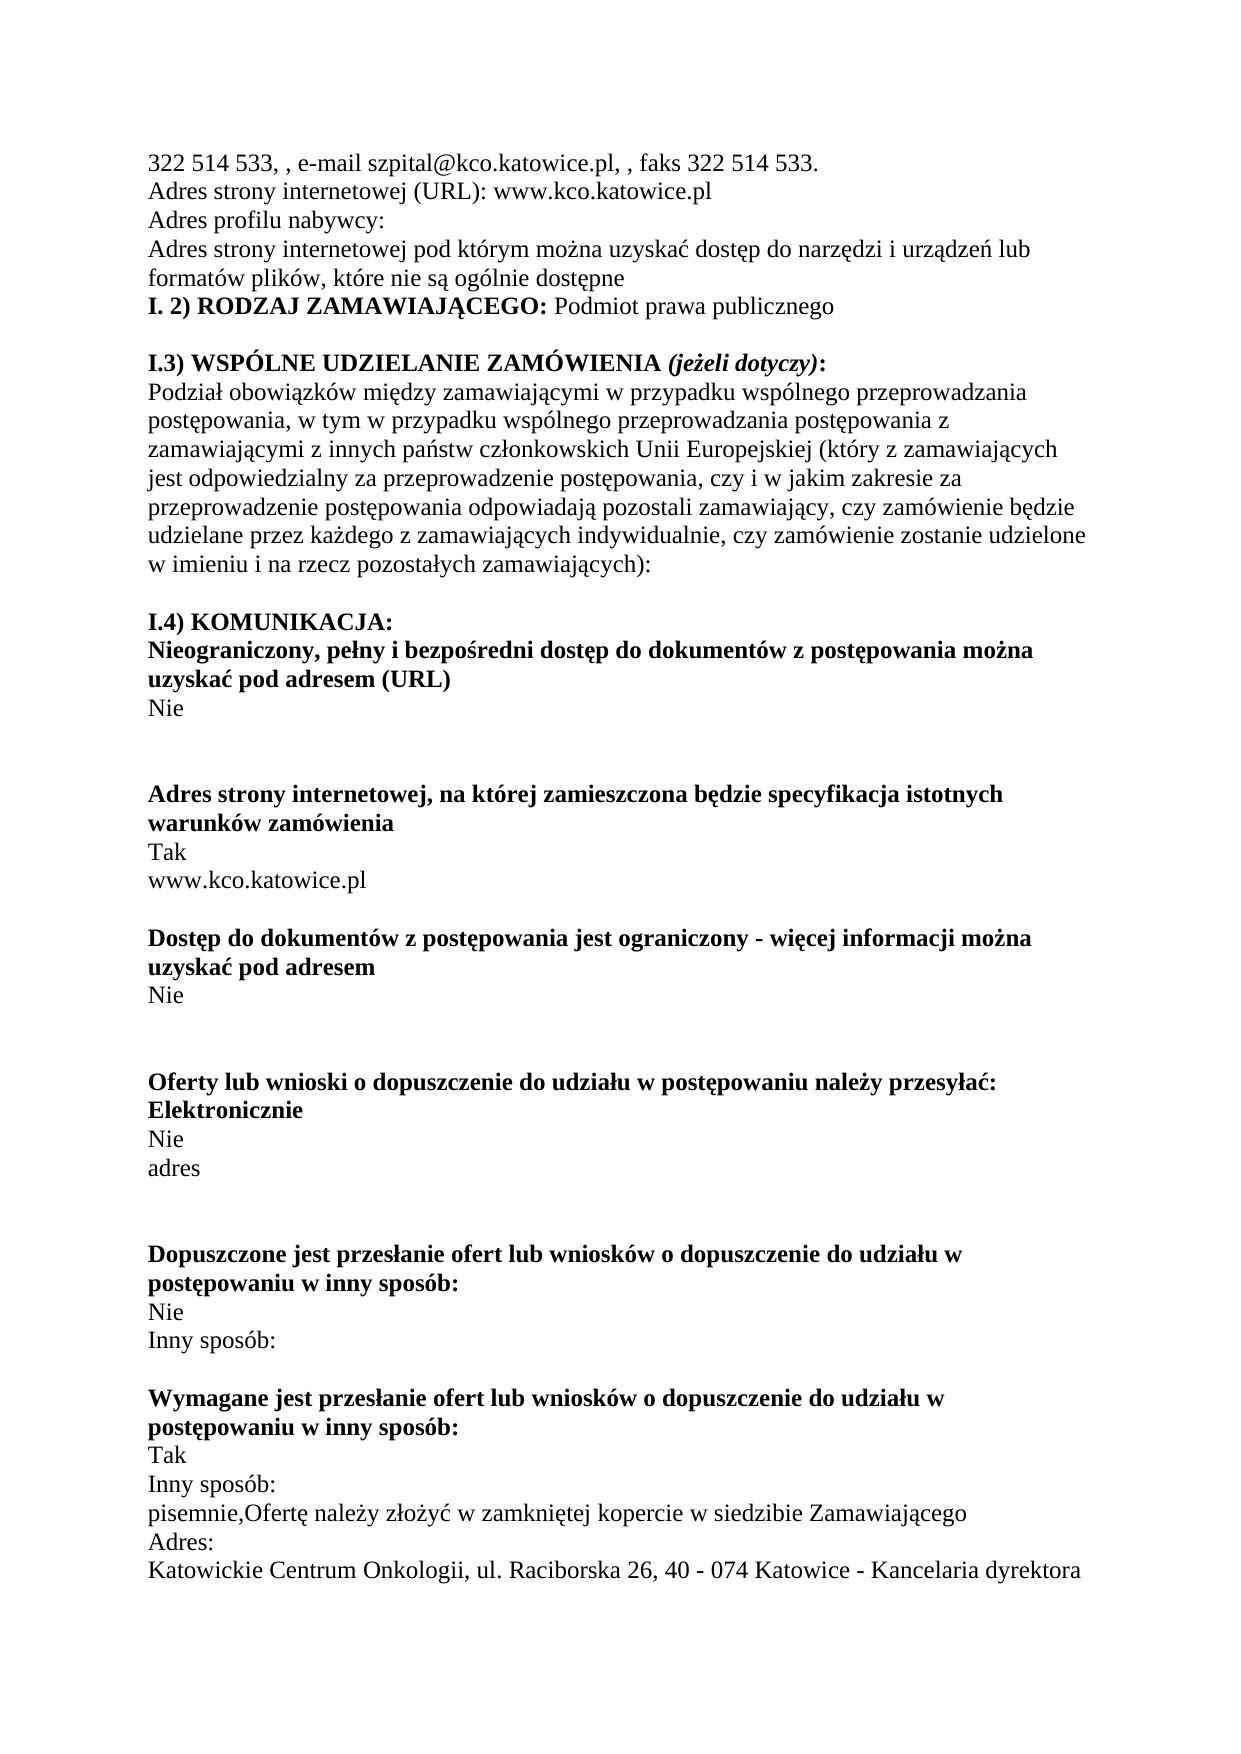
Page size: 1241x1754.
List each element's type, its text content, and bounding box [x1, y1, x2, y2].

text Nie [148, 693, 1093, 751]
text 322 514 533, , e-mail szpital@kco.katowice.pl, , faks 322 514 533. Adres strony internetowej (URL): www.kco.katowice.pl Adres profilu nabywcy: Adres strony internetowej pod którym można uzyskać dostęp do narzędzi i urządzeń lub formatów plików, które nie są ogólnie dostępne [148, 148, 1093, 291]
text Nie adres [148, 1124, 1093, 1211]
text Podział obowiązków między zamawiającymi w przypadku wspólnego przeprowadzania postępowania, w tym w przypadku wspólnego przeprowadzania postępowania z zamawiającymi z innych państw członkowskich Unii Europejskiej (który z zamawiających jest odpowiedzialny za przeprowadzenie postępowania, czy i w jakim zakresie za przeprowadzenie postępowania odpowiadają pozostali zamawiający, czy zamówienie będzie udzielane przez każdego z zamawiających indywidualnie, czy zamówienie zostanie udzielone w imieniu i na rzecz pozostałych zamawiających): [148, 377, 1093, 607]
text I. 2) RODZAJ ZAMAWIAJĄCEGO: Podmiot prawa publicznego [148, 291, 1093, 348]
text Nie [148, 981, 1093, 1038]
text Adres strony internetowej, na której zamieszczona będzie specyfikacja istotnych warunków zamówienia [148, 751, 1093, 837]
text I.3) WSPÓLNE UDZIELANIE ZAMÓWIENIA (jeżeli dotyczy): [148, 348, 1093, 377]
text I.4) KOMUNIKACJA: Nieograniczony, pełny i bezpośredni dostęp do dokumentów z postępowania można uzyskać pod adresem (URL) [148, 607, 1093, 693]
text Dostęp do dokumentów z postępowania jest ograniczony - więcej informacji można uzyskać pod adresem [148, 894, 1093, 981]
text Dopuszczone jest przesłanie ofert lub wniosków o dopuszczenie do udziału w postępowaniu w inny sposób: Nie Inny sposób: Wymagane jest przesłanie ofert lub wniosków o dopuszczenie do udziału w postępowaniu w inny sposób: Tak Inny sposób: pisemnie,Ofertę należy złożyć w zamkniętej kopercie w siedzibie Zamawiającego Adres: Katowickie Centrum Onkologii, ul. Raciborska 26, 40 - 074 Katowice - Kancelaria dyrektora [148, 1239, 1093, 1584]
text Tak www.kco.katowice.pl [148, 837, 1093, 894]
text Oferty lub wnioski o dopuszczenie do udziału w postępowaniu należy przesyłać: Elektronicznie [148, 1038, 1093, 1124]
